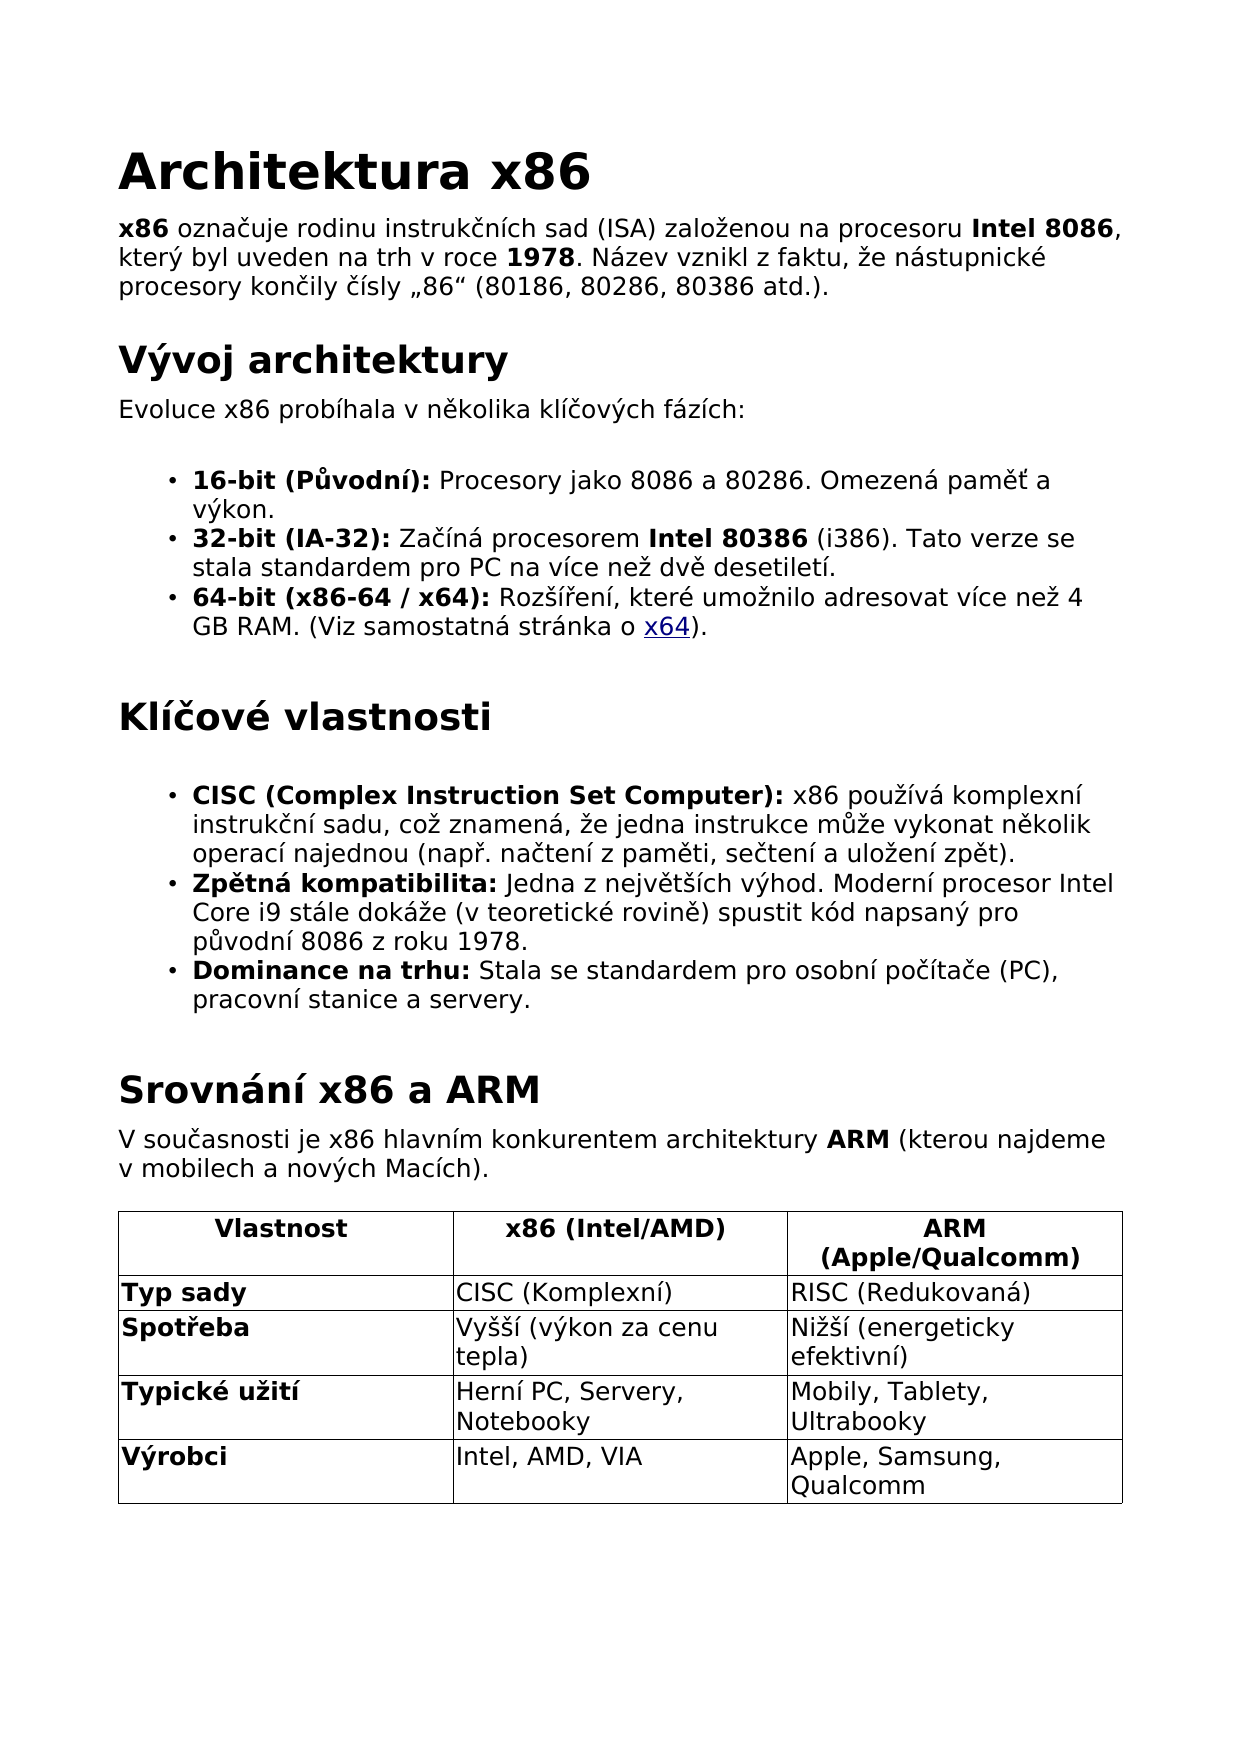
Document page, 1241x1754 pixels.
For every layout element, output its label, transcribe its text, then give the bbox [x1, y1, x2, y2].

table_cell CISC (Komplexní) [454, 1276, 787, 1310]
table_header x86 (Intel/AMD) [454, 1212, 787, 1275]
list 64-bit (x86-64 / x64): Rozšíření, které umožnilo adresovat více než 4 GB RAM. (Viz samostatná stránka o x64). [177, 583, 1122, 641]
table_cell RISC (Redukovaná) [788, 1276, 1122, 1310]
table_cell Herní PC, Servery, Notebooky [454, 1376, 787, 1439]
list 32-bit (IA-32): Začíná procesorem Intel 80386 (i386). Tato verze se stala standardem pro PC na více než dvě desetiletí. [177, 524, 1122, 583]
text Evoluce x86 probíhala v několika klíčových fázích: [118, 395, 1122, 424]
table_cell Spotřeba [119, 1311, 453, 1374]
list Dominance na trhu: Stala se standardem pro osobní počítače (PC), pracovní stanice a servery. [177, 956, 1122, 1014]
subtitle Vývoj architektury [118, 339, 1122, 382]
table_cell Výrobci [119, 1440, 453, 1503]
list Zpětná kompatibilita: Jedna z největších výhod. Moderní procesor Intel Core i9 stále dokáže (v teoretické rovině) spustit kód napsaný pro původní 8086 z roku 1978. [177, 869, 1122, 956]
table_header ARM (Apple/Qualcomm) [788, 1212, 1122, 1275]
table_header Vlastnost [119, 1212, 453, 1275]
table_cell Typ sady [119, 1276, 453, 1310]
table_cell Mobily, Tablety, Ultrabooky [788, 1376, 1122, 1439]
list CISC (Complex Instruction Set Computer): x86 používá komplexní instrukční sadu, což znamená, že jedna instrukce může vykonat několik operací najednou (např. načtení z paměti, sečtení a uložení zpět). [177, 781, 1122, 869]
table_cell Vyšší (výkon za cenu tepla) [454, 1311, 787, 1374]
table_cell Nižší (energeticky efektivní) [788, 1311, 1122, 1374]
table_cell Apple, Samsung, Qualcomm [788, 1440, 1122, 1503]
subtitle Srovnání x86 a ARM [118, 1069, 1122, 1113]
table_cell Intel, AMD, VIA [454, 1440, 787, 1503]
text V současnosti je x86 hlavním konkurentem architektury ARM (kterou najdeme v mobilech a nových Macích). [118, 1125, 1122, 1183]
subtitle Klíčové vlastnosti [118, 696, 1122, 739]
text x86 označuje rodinu instrukčních sad (ISA) založenou na procesoru Intel 8086, který byl uveden na trh v roce 1978. Název vznikl z faktu, že nástupnické procesory končily čísly „86“ (80186, 80286, 80386 atd.). [118, 214, 1122, 301]
list 16-bit (Původní): Procesory jako 8086 a 80286. Omezená paměť a výkon. [177, 466, 1122, 524]
table_cell Typické užití [119, 1376, 453, 1439]
subtitle Architektura x86 [118, 143, 1122, 201]
